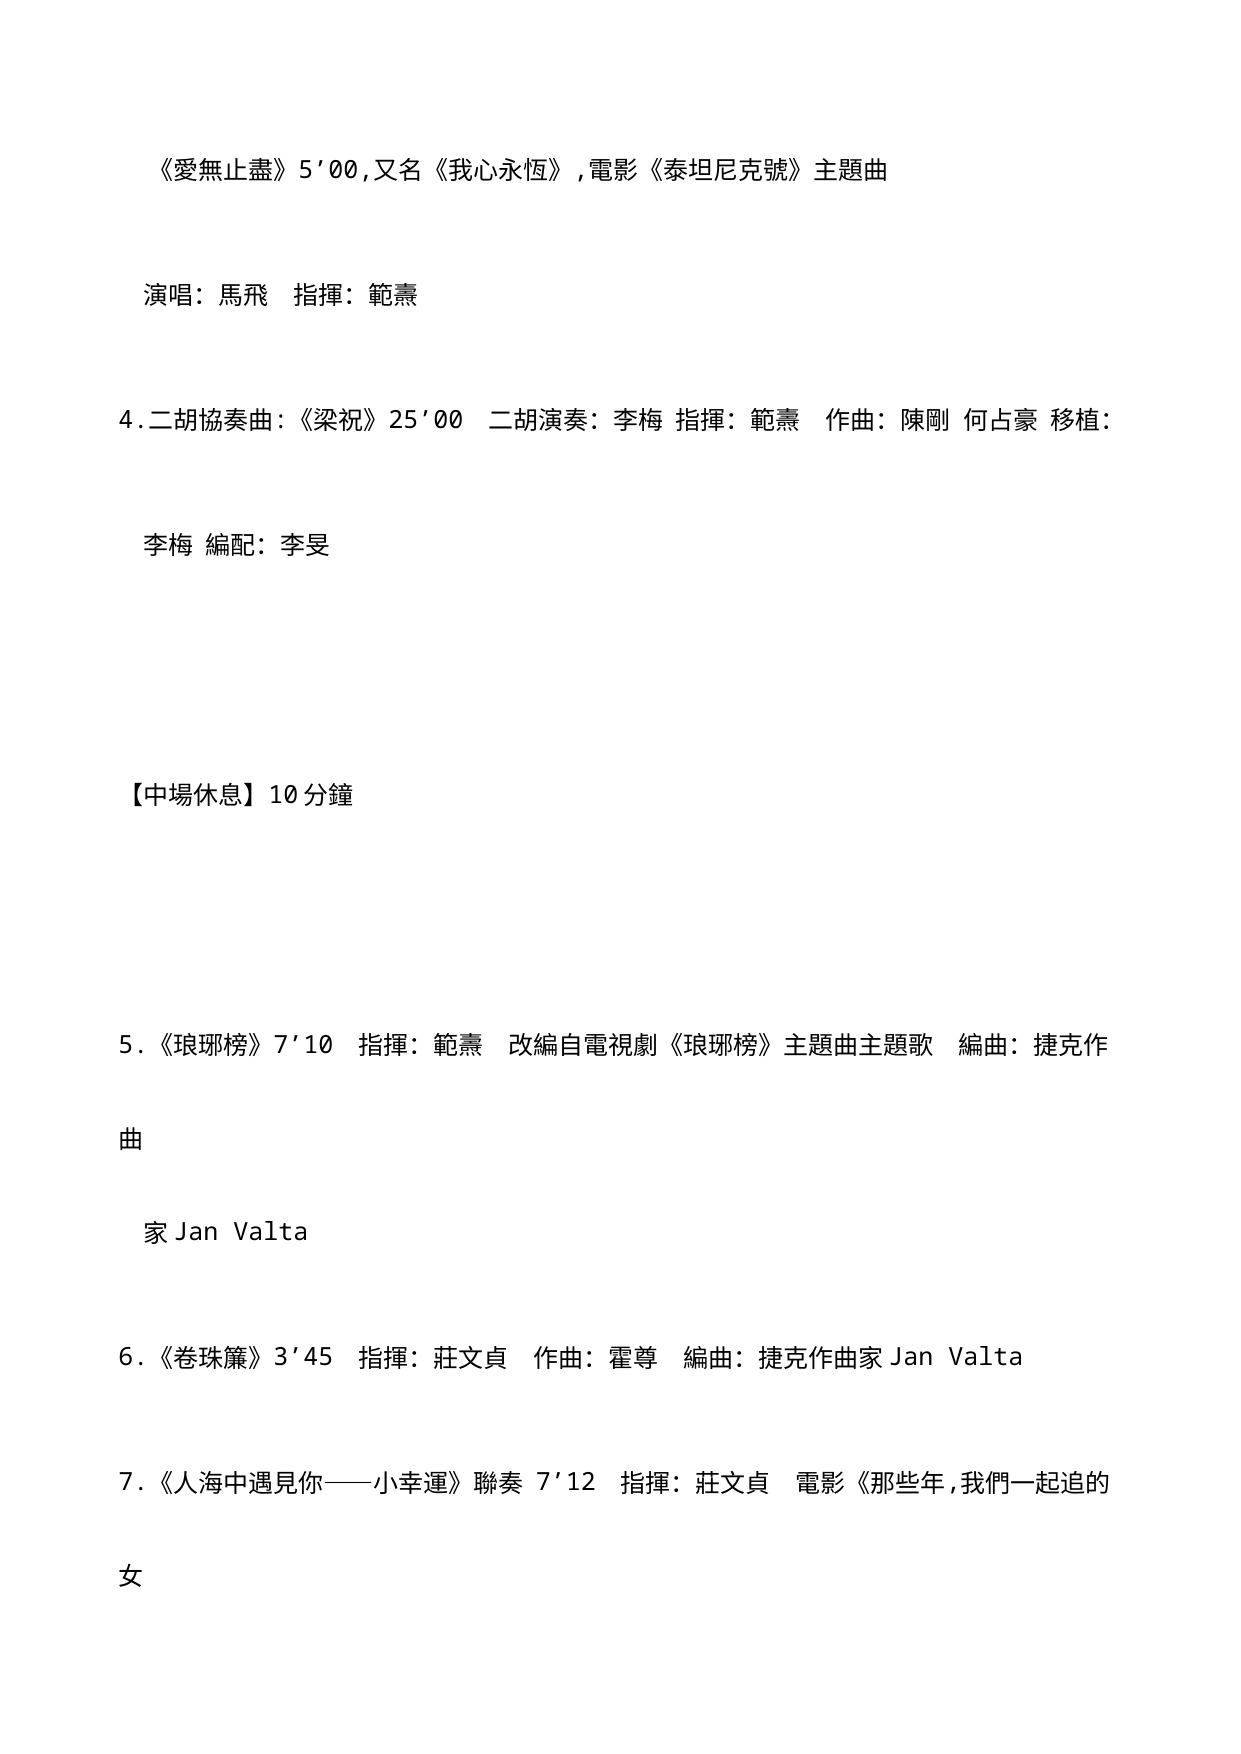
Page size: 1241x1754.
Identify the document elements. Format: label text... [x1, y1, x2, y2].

text 李梅 編配：李旻 [118, 502, 1122, 564]
text 4.二胡協奏曲:《梁祝》25’00 二胡演奏：李梅 指揮：範燾 作曲：陳剛 何占豪 移植： [118, 377, 1122, 439]
text 演唱：馬飛 指揮：範燾 [118, 252, 1122, 314]
text 【中場休息】10分鐘 [118, 752, 1122, 814]
text 6.《卷珠簾》3’45 指揮：莊文貞 作曲：霍尊 編曲：捷克作曲家Jan Valta [118, 1314, 1122, 1377]
text 7.《人海中遇見你——小幸運》聯奏 7’12 指揮：莊文貞 電影《那些年,我們一起追的女 [118, 1439, 1122, 1596]
text 5.《琅琊榜》7’10 指揮：範燾 改編自電視劇《琅琊榜》主題曲主題歌 編曲：捷克作曲 [118, 1002, 1122, 1158]
text 家Jan Valta [118, 1189, 1122, 1252]
text 《愛無止盡》5’00,又名《我心永恆》,電影《泰坦尼克號》主題曲 [118, 127, 1122, 189]
